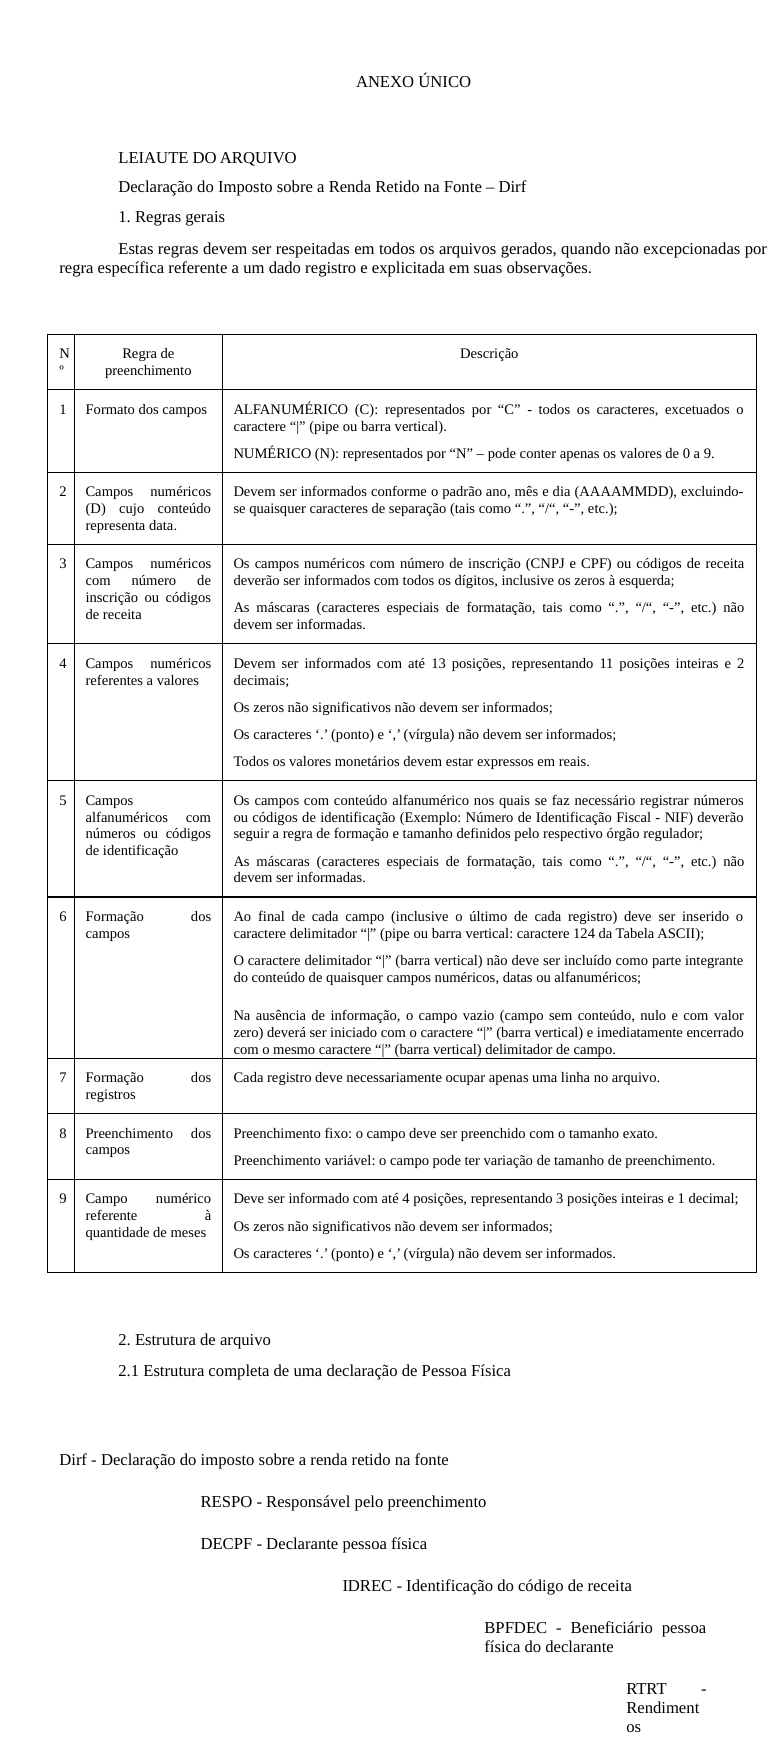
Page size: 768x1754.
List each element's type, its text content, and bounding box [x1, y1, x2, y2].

table_cell [189, 1565, 331, 1607]
table_cell RTRT - Rendimentos [615, 1668, 718, 1736]
table_cell 6 [48, 898, 74, 1057]
table_cell 4 [48, 644, 74, 780]
text Estas regras devem ser respeitadas em todos os arquivos gerados, quando não excepcionadas por regra específica referente a um dado registro e explicitada em suas observações. [59, 238, 768, 277]
table_cell Formação dos campos [75, 898, 222, 1057]
table_cell Preenchimento fixo: o campo deve ser preenchido com o tamanho exato. Preenchimento variável: o campo pode ter variação de tamanho de preenchimento. [223, 1114, 756, 1179]
table_cell [331, 1668, 473, 1736]
table_cell 1 [48, 390, 74, 472]
table_cell ALFANUMÉRICO (C): representados por “C” - todos os caracteres, excetuados o caractere “|” (pipe ou barra vertical). NUMÉRICO (N): representados por “N” – pode conter apenas os valores de 0 a 9. [223, 390, 756, 472]
table_cell 3 [48, 545, 74, 643]
table_cell 7 [48, 1059, 74, 1113]
table_cell Na ausência de informação, o campo vazio (campo sem conteúdo, nulo e com valor zero) deverá ser iniciado com o caractere “|” (barra vertical) e imediatamente encerrado com o mesmo caractere “|” (barra vertical) delimitador de campo. [223, 996, 756, 1057]
table_cell Deve ser informado com até 4 posições, representando 3 posições inteiras e 1 decimal; Os zeros não significativos não devem ser informados; Os caracteres ‘.’ (ponto) e ‘,’ (vírgula) não devem ser informados. [223, 1180, 756, 1272]
table_cell [48, 1481, 189, 1523]
table_cell Campos numéricos com número de inscrição ou códigos de receita [75, 545, 222, 643]
table_cell [189, 1668, 331, 1736]
table_cell RESPO - Responsável pelo preenchimento [189, 1481, 718, 1523]
table_cell IDREC - Identificação do código de receita [331, 1565, 718, 1607]
table_cell Os campos com conteúdo alfanumérico nos quais se faz necessário registrar números ou códigos de identificação (Exemplo: Número de Identificação Fiscal - NIF) deverão seguir a regra de formação e tamanho definidos pelo respectivo órgão regulador; As máscaras (caracteres especiais de formatação, tais como “.”, “/“, “-”, etc.) não devem ser informadas. [223, 781, 756, 896]
table_cell Formato dos campos [75, 390, 222, 472]
table_cell [48, 1668, 189, 1736]
table_cell BPFDEC - Beneficiário pessoa física do declarante [473, 1607, 718, 1668]
table_cell 2 [48, 473, 74, 544]
table_header Nº [48, 335, 74, 389]
table_cell 9 [48, 1180, 74, 1272]
table_cell [189, 1607, 331, 1668]
table_cell Os campos numéricos com número de inscrição (CNPJ e CPF) ou códigos de receita deverão ser informados com todos os dígitos, inclusive os zeros à esquerda; As máscaras (caracteres especiais de formatação, tais como “.”, “/“, “-”, etc.) não devem ser informadas. [223, 545, 756, 643]
table_cell [48, 1607, 189, 1668]
table_cell Preenchimento dos campos [75, 1114, 222, 1179]
table_cell Campos numéricos (D) cujo conteúdo representa data. [75, 473, 222, 544]
table_cell 5 [48, 781, 74, 896]
text ANEXO ÚNICO [59, 72, 768, 91]
text 1. Regras gerais [59, 207, 768, 226]
table_cell Ao final de cada campo (inclusive o último de cada registro) deve ser inserido o caractere delimitador “|” (pipe ou barra vertical: caractere 124 da Tabela ASCII); O caractere delimitador “|” (barra vertical) não deve ser incluído como parte integrante do conteúdo de quaisquer campos numéricos, datas ou alfanuméricos; [223, 898, 756, 996]
table_cell [48, 1523, 189, 1565]
table_cell Cada registro deve necessariamente ocupar apenas uma linha no arquivo. [223, 1059, 756, 1113]
text 2. Estrutura de arquivo [59, 1330, 768, 1349]
table_header Dirf - Declaração do imposto sobre a renda retido na fonte [48, 1439, 718, 1481]
table_cell Campos numéricos referentes a valores [75, 644, 222, 780]
text 2.1 Estrutura completa de uma declaração de Pessoa Física [59, 1361, 768, 1380]
table_cell Campo numérico referente à quantidade de meses [75, 1180, 222, 1272]
text Declaração do Imposto sobre a Renda Retido na Fonte – Dirf [59, 177, 768, 196]
table_cell Formação dos registros [75, 1059, 222, 1113]
table_cell Devem ser informados conforme o padrão ano, mês e dia (AAAAMMDD), excluindo-se quaisquer caracteres de separação (tais como “.”, “/“, “-”, etc.); [223, 473, 756, 544]
table_header Regra de preenchimento [75, 335, 222, 389]
table_cell [48, 1565, 189, 1607]
table_cell Devem ser informados com até 13 posições, representando 11 posições inteiras e 2 decimais; Os zeros não significativos não devem ser informados; Os caracteres ‘.’ (ponto) e ‘,’ (vírgula) não devem ser informados; Todos os valores monetários devem estar expressos em reais. [223, 644, 756, 780]
table_cell 8 [48, 1114, 74, 1179]
table_cell Campos alfanuméricos com números ou códigos de identificação [75, 781, 222, 896]
table_header Descrição [223, 335, 756, 389]
table_cell DECPF - Declarante pessoa física [189, 1523, 718, 1565]
table_cell [331, 1607, 473, 1668]
table_cell [473, 1668, 615, 1736]
text LEIAUTE DO ARQUIVO [59, 148, 768, 167]
